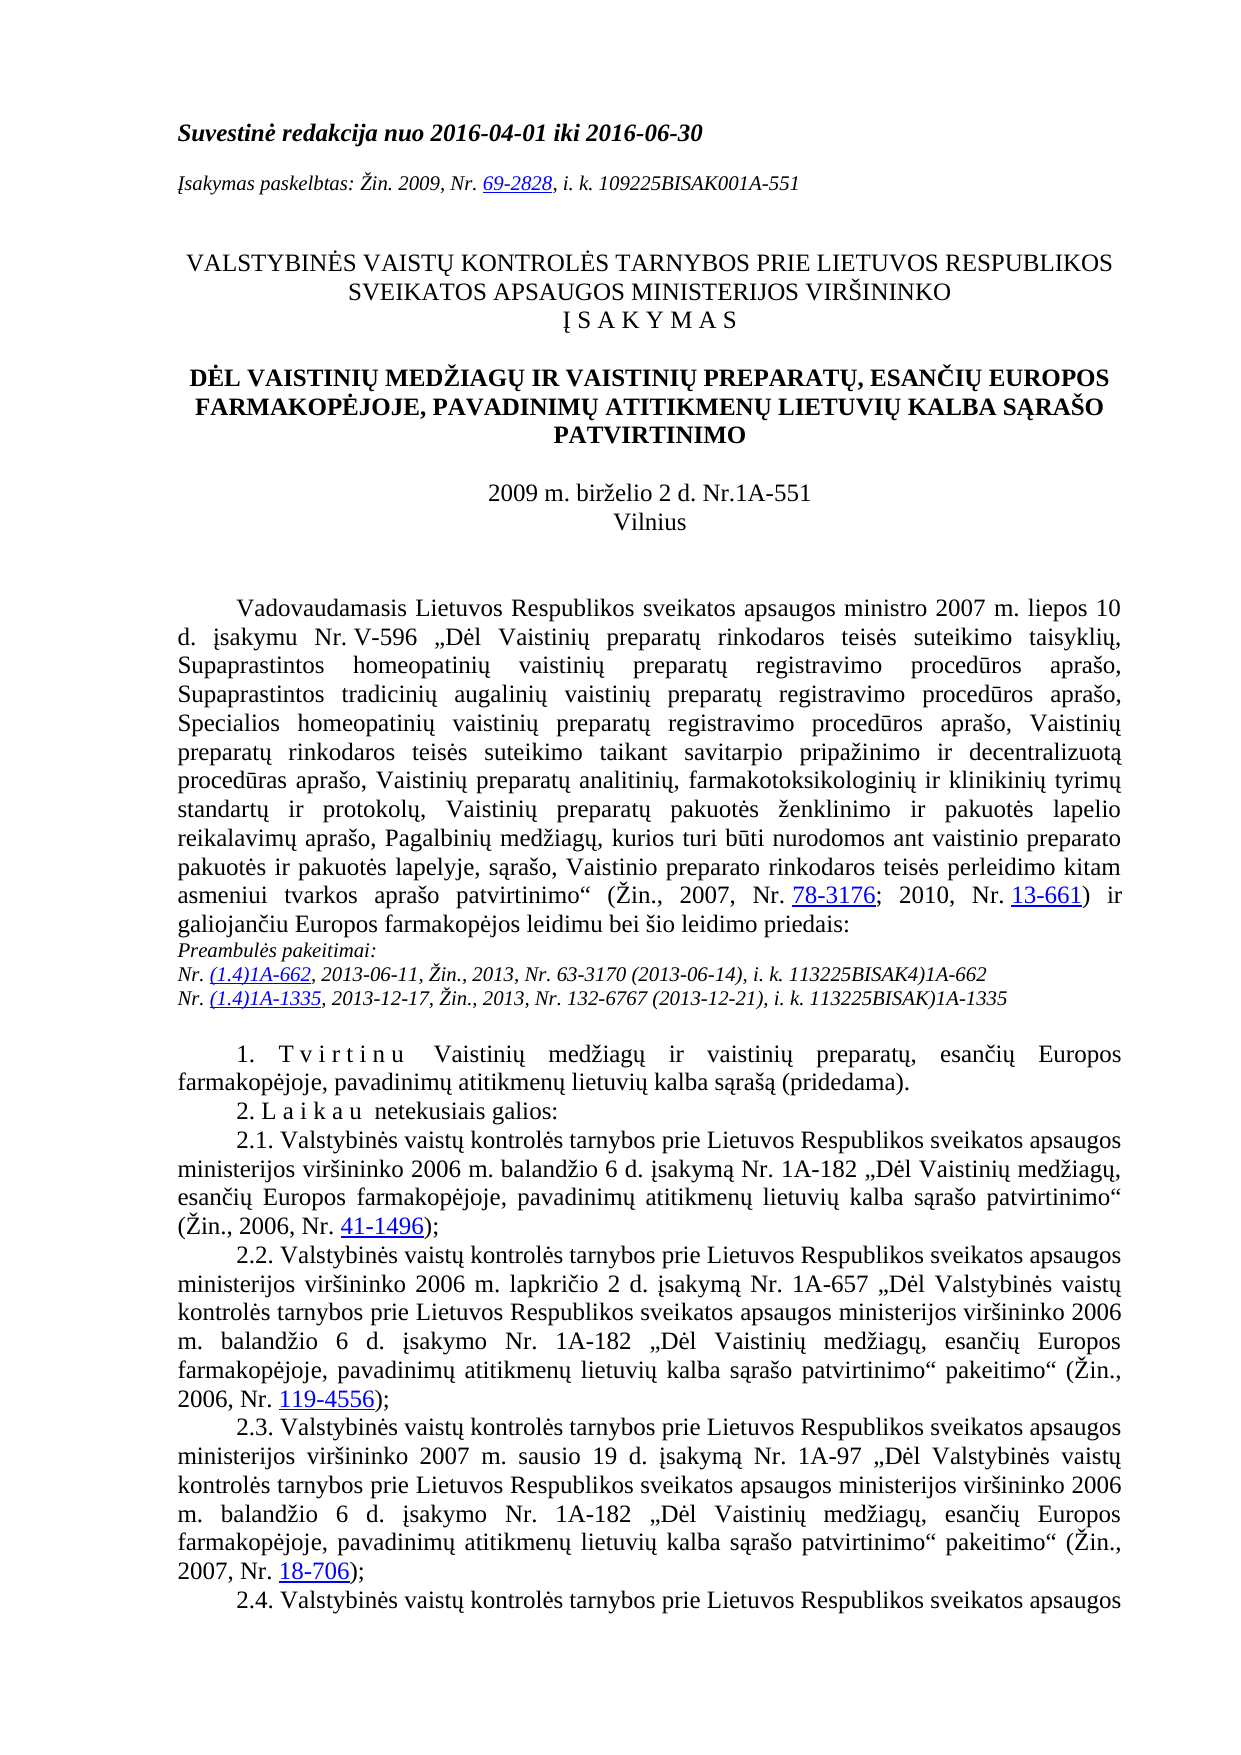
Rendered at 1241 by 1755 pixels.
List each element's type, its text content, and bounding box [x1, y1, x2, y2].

text Preambulės pakeitimai: [177, 938, 1122, 962]
text 1. Tvirtinu Vaistinių medžiagų ir vaistinių preparatų, esančių Europos farmakopėjoje, pavadinimų atitikmenų lietuvių kalba sąrašą (pridedama). [177, 1039, 1122, 1096]
text Nr. (1.4)1A-662, 2013-06-11, Žin., 2013, Nr. 63-3170 (2013-06-14), i. k. 113225BISAK4)1A-662 [177, 962, 1122, 986]
text 2.1. Valstybinės vaistų kontrolės tarnybos prie Lietuvos Respublikos sveikatos apsaugos ministerijos viršininko 2006 m. balandžio 6 d. įsakymą Nr. 1A-182 „Dėl Vaistinių medžiagų, esančių Europos farmakopėjoje, pavadinimų atitikmenų lietuvių kalba sąrašo patvirtinimo“ (Žin., 2006, Nr. 41-1496); [177, 1125, 1122, 1240]
text VALSTYBINĖS VAISTŲ KONTROLĖS TARNYBOS PRIE LIETUVOS RESPUBLIKOS SVEIKATOS APSAUGOS MINISTERIJOS VIRŠININKO [177, 248, 1122, 305]
text 2009 m. birželio 2 d. Nr.1A-551 [177, 478, 1122, 507]
text Vilnius [177, 507, 1122, 535]
text 2.3. Valstybinės vaistų kontrolės tarnybos prie Lietuvos Respublikos sveikatos apsaugos ministerijos viršininko 2007 m. sausio 19 d. įsakymą Nr. 1A-97 „Dėl Valstybinės vaistų kontrolės tarnybos prie Lietuvos Respublikos sveikatos apsaugos ministerijos viršininko 2006 m. balandžio 6 d. įsakymo Nr. 1A-182 „Dėl Vaistinių medžiagų, esančių Europos farmakopėjoje, pavadinimų atitikmenų lietuvių kalba sąrašo patvirtinimo“ pakeitimo“ (Žin., 2007, Nr. 18-706); [177, 1412, 1122, 1585]
text ĮSAKYMAS [177, 305, 1122, 334]
text DĖL VAISTINIŲ MEDŽIAGŲ IR VAISTINIŲ PREPARATŲ, ESANČIŲ EUROPOS FARMAKOPĖJOJE, PAVADINIMŲ ATITIKMENŲ LIETUVIŲ KALBA SĄRAŠO PATVIRTINIMO [177, 363, 1122, 449]
text Nr. (1.4)1A-1335, 2013-12-17, Žin., 2013, Nr. 132-6767 (2013-12-21), i. k. 113225BISAK)1A-1335 [177, 986, 1122, 1010]
text Įsakymas paskelbtas: Žin. 2009, Nr. 69-2828, i. k. 109225BISAK001A-551 [177, 171, 1122, 195]
text Suvestinė redakcija nuo 2016-04-01 iki 2016-06-30 [177, 118, 1122, 147]
text 2. Laikau netekusiais galios: [177, 1096, 1122, 1125]
text Vadovaudamasis Lietuvos Respublikos sveikatos apsaugos ministro 2007 m. liepos 10 d. įsakymu Nr. V-596 „Dėl Vaistinių preparatų rinkodaros teisės suteikimo taisyklių, Supaprastintos homeopatinių vaistinių preparatų registravimo procedūros aprašo, Supaprastintos tradicinių augalinių vaistinių preparatų registravimo procedūros aprašo, Specialios homeopatinių vaistinių preparatų registravimo procedūros aprašo, Vaistinių preparatų rinkodaros teisės suteikimo taikant savitarpio pripažinimo ir decentralizuotą procedūras aprašo, Vaistinių preparatų analitinių, farmakotoksikologinių ir klinikinių tyrimų standartų ir protokolų, Vaistinių preparatų pakuotės ženklinimo ir pakuotės lapelio reikalavimų aprašo, Pagalbinių medžiagų, kurios turi būti nurodomos ant vaistinio preparato pakuotės ir pakuotės lapelyje, sąrašo, Vaistinio preparato rinkodaros teisės perleidimo kitam asmeniui tvarkos aprašo patvirtinimo“ (Žin., 2007, Nr. 78-3176; 2010, Nr. 13-661) ir galiojančiu Europos farmakopėjos leidimu bei šio leidimo priedais: [177, 593, 1122, 938]
text 2.2. Valstybinės vaistų kontrolės tarnybos prie Lietuvos Respublikos sveikatos apsaugos ministerijos viršininko 2006 m. lapkričio 2 d. įsakymą Nr. 1A-657 „Dėl Valstybinės vaistų kontrolės tarnybos prie Lietuvos Respublikos sveikatos apsaugos ministerijos viršininko 2006 m. balandžio 6 d. įsakymo Nr. 1A-182 „Dėl Vaistinių medžiagų, esančių Europos farmakopėjoje, pavadinimų atitikmenų lietuvių kalba sąrašo patvirtinimo“ pakeitimo“ (Žin., 2006, Nr. 119-4556); [177, 1240, 1122, 1412]
text 2.4. Valstybinės vaistų kontrolės tarnybos prie Lietuvos Respublikos sveikatos apsaugos [177, 1585, 1122, 1614]
